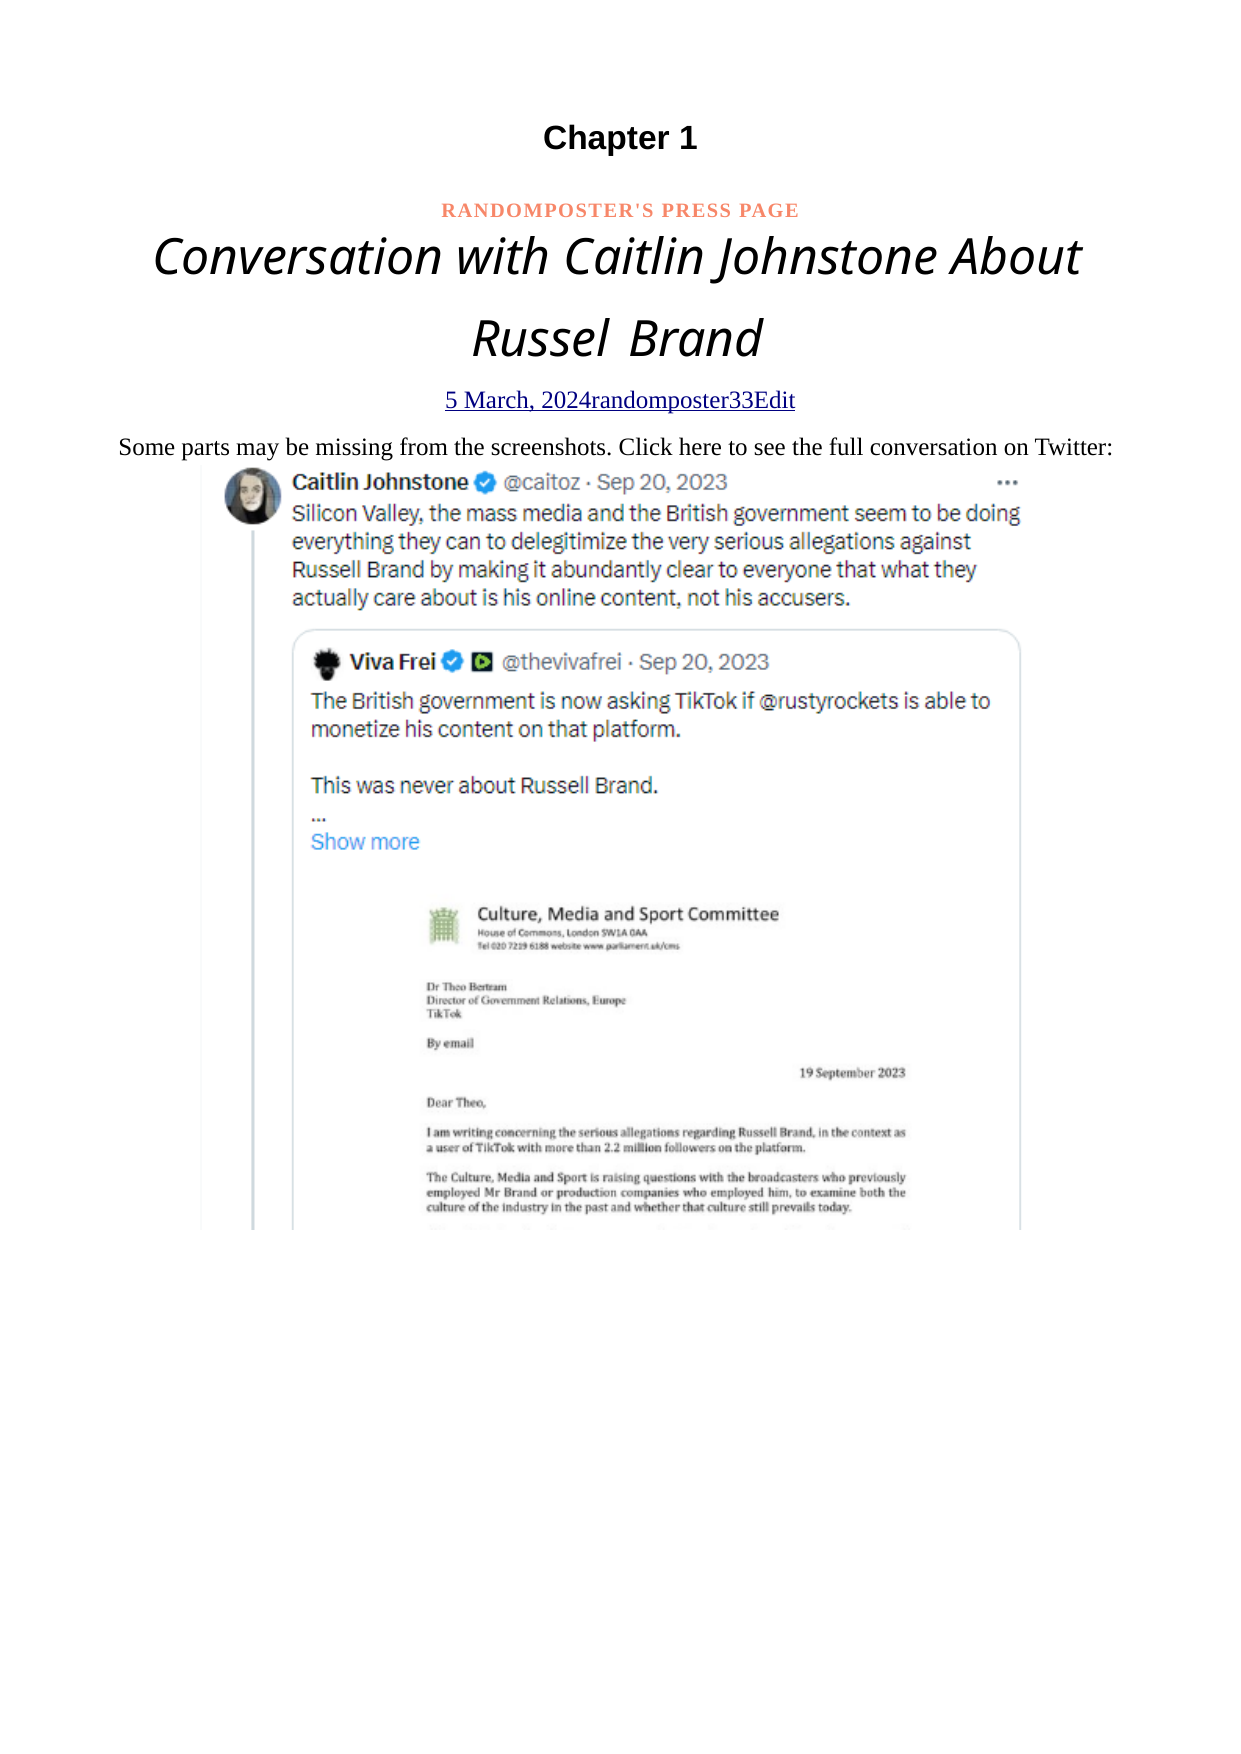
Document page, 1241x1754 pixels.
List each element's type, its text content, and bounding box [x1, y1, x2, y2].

text Some parts may be missing from the screenshots. Click here to see the full conversation on Twitter: [118, 432, 1122, 461]
subtitle Conversation with Caitlin Johnstone About Russel Brand [118, 221, 1122, 371]
text RANDOMPOSTER'S PRESS PAGE [118, 198, 1122, 221]
subtitle Chapter 1 [118, 118, 1122, 157]
picture [200, 465, 1040, 1230]
text 5 March, 2024randomposter33Edit [118, 385, 1122, 413]
